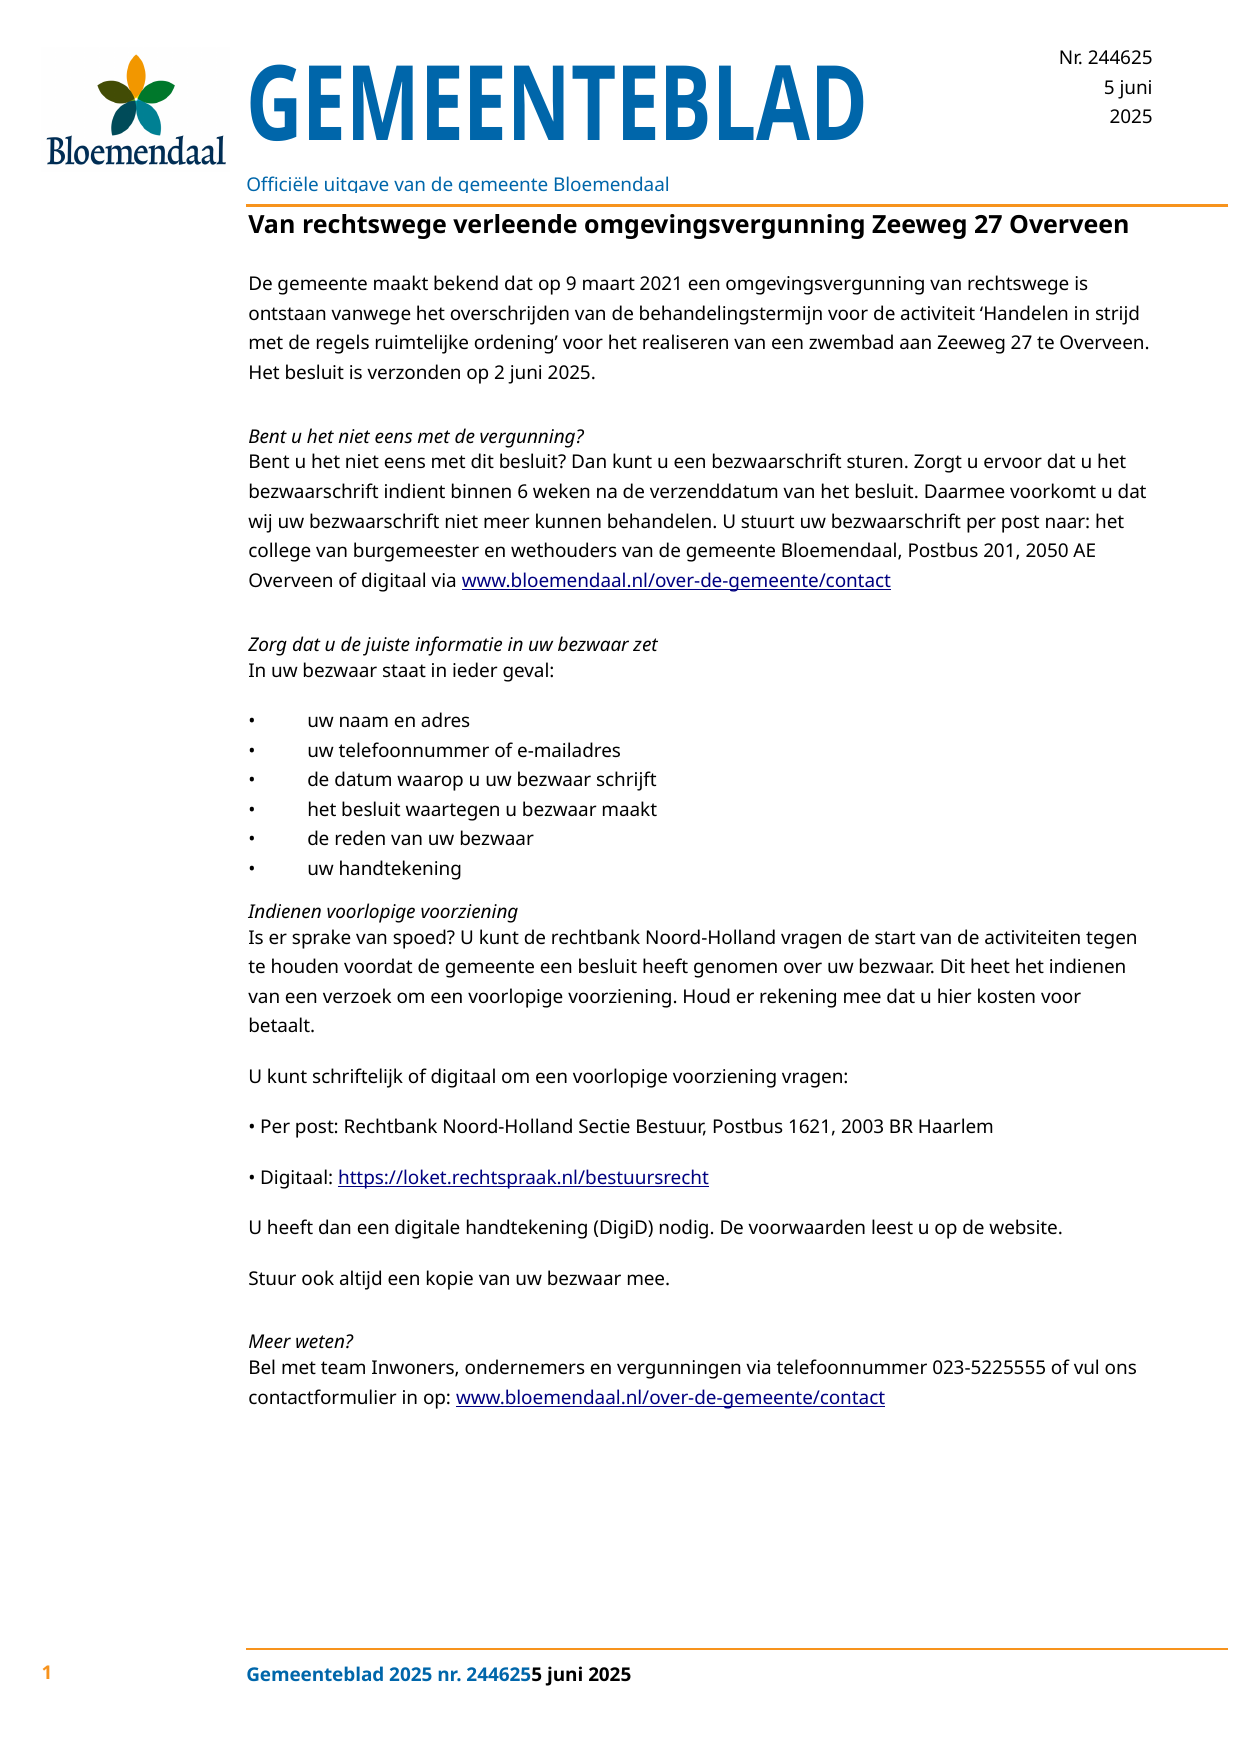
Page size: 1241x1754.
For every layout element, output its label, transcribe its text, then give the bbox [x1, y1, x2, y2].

text • Digitaal: https://loket.rechtspraak.nl/bestuursrecht [248, 1164, 1152, 1190]
list het besluit waartegen u bezwaar maakt [248, 796, 1152, 822]
text Bent u het niet eens met dit besluit? Dan kunt u een bezwaarschrift sturen. Zorgt u ervoor dat u het bezwaarschrift indient binnen 6 weken na de verzenddatum van het besluit. Daarmee voorkomt u dat wij uw bezwaarschrift niet meer kunnen behandelen. U stuurt uw bezwaarschrift per post naar: het college van burgemeester en wethouders van de gemeente Bloemendaal, Postbus 201, 2050 AE Overveen of digitaal via www.bloemendaal.nl/over-de-gemeente/contact [248, 449, 1152, 593]
text Stuur ook altijd een kopie van uw bezwaar mee. [248, 1265, 1152, 1291]
text Bent u het niet eens met de vergunning? [248, 423, 1152, 449]
text Meer weten? [248, 1329, 1152, 1354]
list uw telefoonnummer of e-mailadres [248, 737, 1152, 762]
text De gemeente maakt bekend dat op 9 maart 2021 een omgevingsvergunning van rechtswege is ontstaan vanwege het overschrijden van de behandelingstermijn voor de activiteit ‘Handelen in strijd met de regels ruimtelijke ordening’ voor het realiseren van een zwembad aan Zeeweg 27 te Overveen. Het besluit is verzonden op 2 juni 2025. [248, 270, 1152, 385]
text Zorg dat u de juiste informatie in uw bezwaar zet [248, 631, 1152, 657]
text Van rechtswege verleende omgevingsvergunning Zeeweg 27 Overveen [248, 207, 1152, 241]
list uw naam en adres [248, 707, 1152, 733]
list de datum waarop u uw bezwaar schrijft [248, 766, 1152, 792]
list uw handtekening [248, 855, 1152, 881]
picture [41, 47, 231, 172]
text U kunt schriftelijk of digitaal om een voorlopige voorziening vragen: [248, 1063, 1152, 1089]
text Is er sprake van spoed? U kunt de rechtbank Noord-Holland vragen de start van de activiteiten tegen te houden voordat de gemeente een besluit heeft genomen over uw bezwaar. Dit heet het indienen van een verzoek om een voorlopige voorziening. Houd er rekening mee dat u hier kosten voor betaalt. [248, 924, 1152, 1038]
text U heeft dan een digitale handtekening (DigiD) nodig. De voorwaarden leest u op de website. [248, 1214, 1152, 1240]
list de reden van uw bezwaar [248, 826, 1152, 851]
text Bel met team Inwoners, ondernemers en vergunningen via telefoonnummer 023-5225555 of vul ons contactformulier in op: www.bloemendaal.nl/over-de-gemeente/contact [248, 1354, 1152, 1410]
text In uw bezwaar staat in ieder geval: [248, 657, 1152, 682]
text • Per post: Rechtbank Noord-Holland Sectie Bestuur, Postbus 1621, 2003 BR Haarlem [248, 1113, 1152, 1139]
text Indienen voorlopige voorziening [248, 898, 1152, 924]
